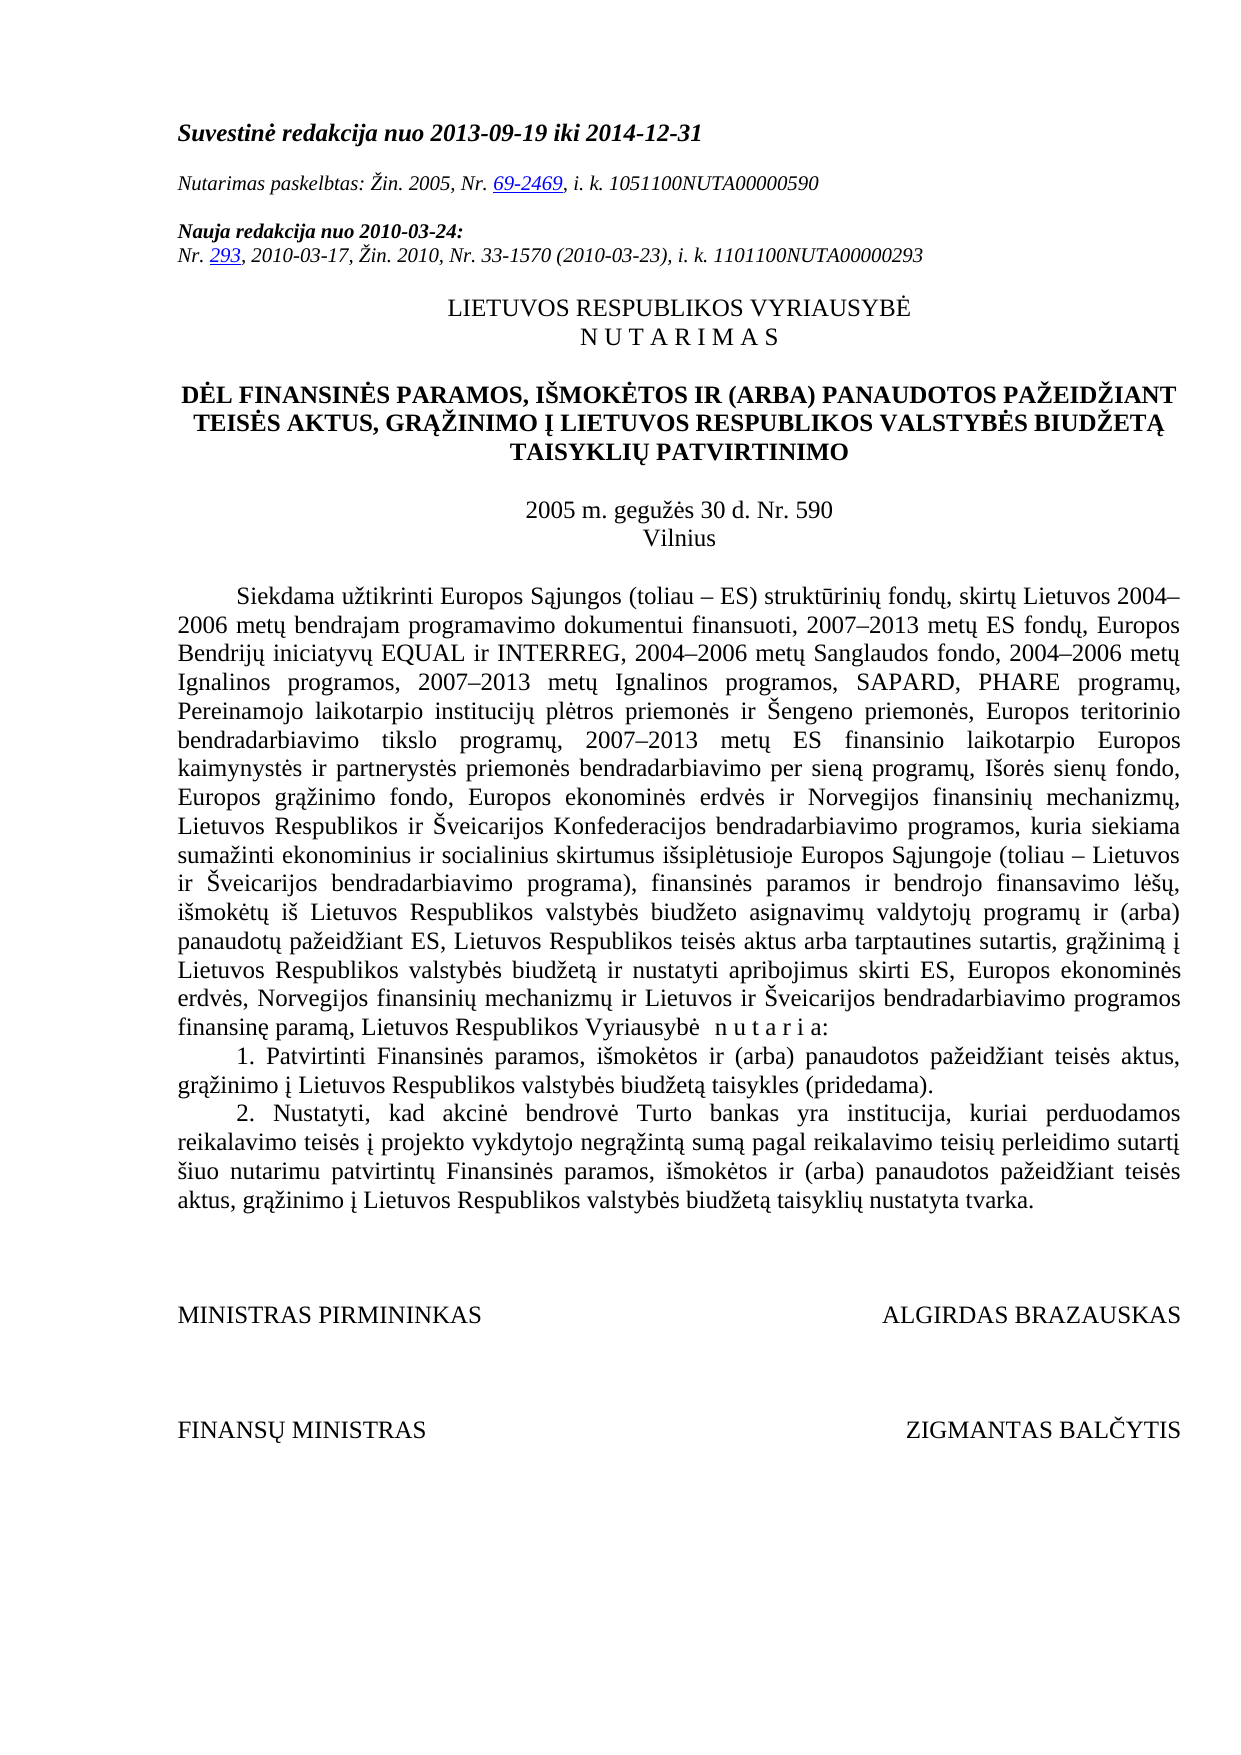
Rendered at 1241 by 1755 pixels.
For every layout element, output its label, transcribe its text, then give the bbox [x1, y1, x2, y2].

text MINISTRAS PIRMININKAS ALGIRDAS BRAZAUSKAS [177, 1300, 1181, 1328]
text FINANSŲ MINISTRAS ZIGMANTAS BALČYTIS [177, 1415, 1181, 1443]
text 2. Nustatyti, kad akcinė bendrovė Turto bankas yra institucija, kuriai perduodamos reikalavimo teisės į projekto vykdytojo negrąžintą sumą pagal reikalavimo teisių perleidimo sutartį šiuo nutarimu patvirtintų Finansinės paramos, išmokėtos ir (arba) panaudotos pažeidžiant teisės aktus, grąžinimo į Lietuvos Respublikos valstybės biudžetą taisyklių nustatyta tvarka. [177, 1098, 1181, 1213]
text 1. Patvirtinti Finansinės paramos, išmokėtos ir (arba) panaudotos pažeidžiant teisės aktus, grąžinimo į Lietuvos Respublikos valstybės biudžetą taisykles (pridedama). [177, 1041, 1181, 1098]
text Nauja redakcija nuo 2010-03-24: [177, 219, 1181, 243]
text Vilnius [177, 523, 1181, 552]
text LIETUVOS RESPUBLIKOS VYRIAUSYBĖ [177, 293, 1181, 322]
text Siekdama užtikrinti Europos Sąjungos (toliau – ES) struktūrinių fondų, skirtų Lietuvos 2004–2006 metų bendrajam programavimo dokumentui finansuoti, 2007–2013 metų ES fondų, Europos Bendrijų iniciatyvų EQUAL ir INTERREG, 2004–2006 metų Sanglaudos fondo, 2004–2006 metų Ignalinos programos, 2007–2013 metų Ignalinos programos, sapard, phare programų, Pereinamojo laikotarpio institucijų plėtros priemonės ir Šengeno priemonės, Europos teritorinio bendradarbiavimo tikslo programų, 2007–2013 metų ES finansinio laikotarpio Europos kaimynystės ir partnerystės priemonės bendradarbiavimo per sieną programų, Išorės sienų fondo, Europos grąžinimo fondo, Europos ekonominės erdvės ir Norvegijos finansinių mechanizmų, Lietuvos Respublikos ir Šveicarijos Konfederacijos bendradarbiavimo programos, kuria siekiama sumažinti ekonominius ir socialinius skirtumus išsiplėtusioje Europos Sąjungoje (toliau – Lietuvos ir Šveicarijos bendradarbiavimo programa), finansinės paramos ir bendrojo finansavimo lėšų, išmokėtų iš Lietuvos Respublikos valstybės biudžeto asignavimų valdytojų programų ir (arba) panaudotų pažeidžiant ES, Lietuvos Respublikos teisės aktus arba tarptautines sutartis, grąžinimą į Lietuvos Respublikos valstybės biudžetą ir nustatyti apribojimus skirti ES, Europos ekonominės erdvės, Norvegijos finansinių mechanizmų ir Lietuvos ir Šveicarijos bendradarbiavimo programos finansinę paramą, Lietuvos Respublikos Vyriausybė nutaria: [177, 581, 1181, 1041]
text 2005 m. gegužės 30 d. Nr. 590 [177, 495, 1181, 523]
text Suvestinė redakcija nuo 2013-09-19 iki 2014-12-31 [177, 118, 1181, 147]
text DĖL FINANSINĖS PARAMOS, IŠMOKĖTOS IR (ARBA) PANAUDOTOS PAŽEIDŽIANT TEISĖS AKTUS, GRĄŽINIMO Į LIETUVOS RESPUBLIKOS VALSTYBĖS BIUDŽETĄ TAISYKLIŲ PATVIRTINIMO [177, 380, 1181, 466]
text Nutarimas paskelbtas: Žin. 2005, Nr. 69-2469, i. k. 1051100NUTA00000590 [177, 171, 1181, 195]
text Nr. 293, 2010-03-17, Žin. 2010, Nr. 33-1570 (2010-03-23), i. k. 1101100NUTA00000293 [177, 243, 1181, 267]
text NUTARIMAS [177, 322, 1181, 351]
